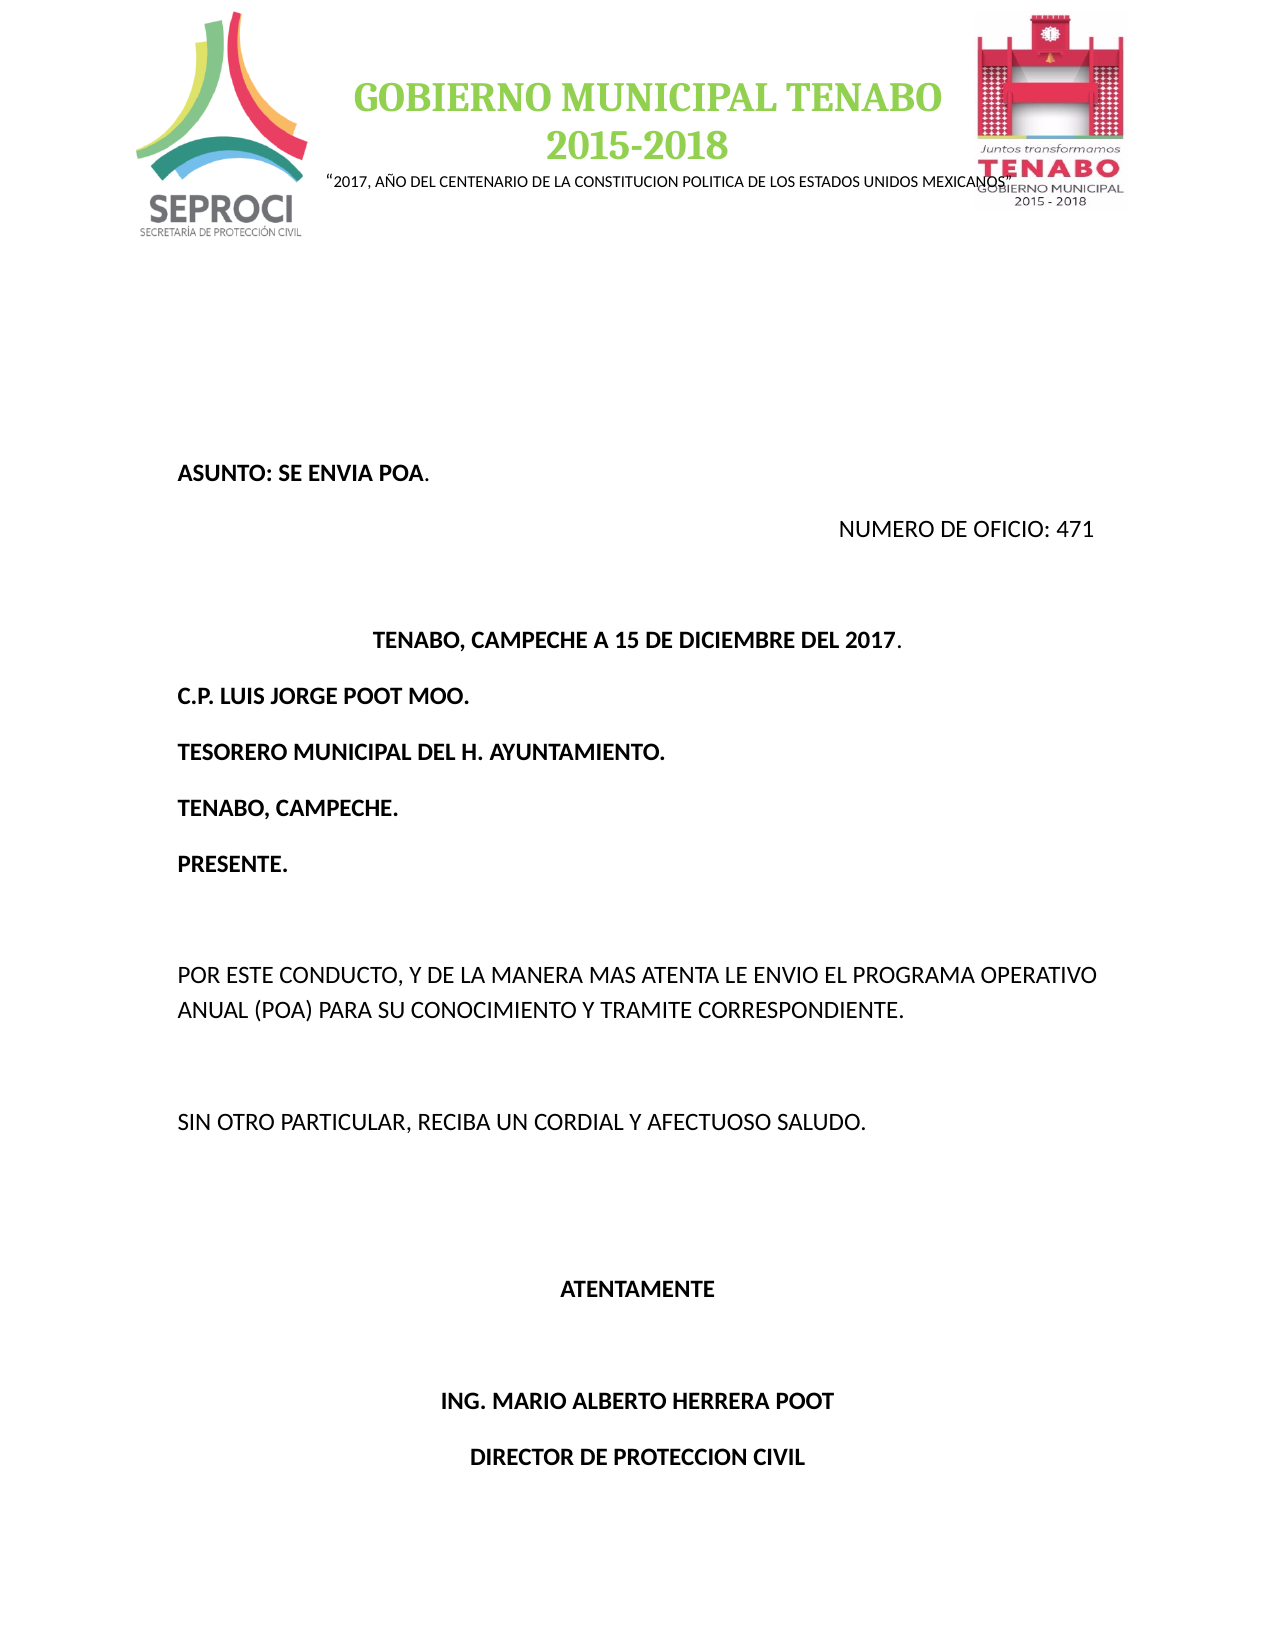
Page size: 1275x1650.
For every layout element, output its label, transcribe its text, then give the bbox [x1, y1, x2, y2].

text PRESENTE. [177, 848, 1098, 878]
text TENABO, CAMPECHE. [177, 792, 1098, 822]
text NUMERO DE OFICIO: 471 [177, 513, 1098, 543]
text TESORERO MUNICIPAL DEL H. AYUNTAMIENTO. [177, 736, 1098, 767]
text TENABO, CAMPECHE A 15 DE DICIEMBRE DEL 2017. [177, 624, 1098, 655]
text ASUNTO: SE ENVIA POA. [177, 457, 1098, 487]
text ATENTAMENTE [177, 1273, 1098, 1304]
text ING. MARIO ALBERTO HERRERA POOT [177, 1385, 1098, 1416]
text C.P. LUIS JORGE POOT MOO. [177, 680, 1098, 711]
text SIN OTRO PARTICULAR, RECIBA UN CORDIAL Y AFECTUOSO SALUDO. [177, 1106, 1098, 1137]
text DIRECTOR DE PROTECCION CIVIL [177, 1441, 1098, 1472]
text POR ESTE CONDUCTO, Y DE LA MANERA MAS ATENTA LE ENVIO EL PROGRAMA OPERATIVO ANUAL (POA) PARA SU CONOCIMIENTO Y TRAMITE CORRESPONDIENTE. [177, 959, 1098, 1025]
